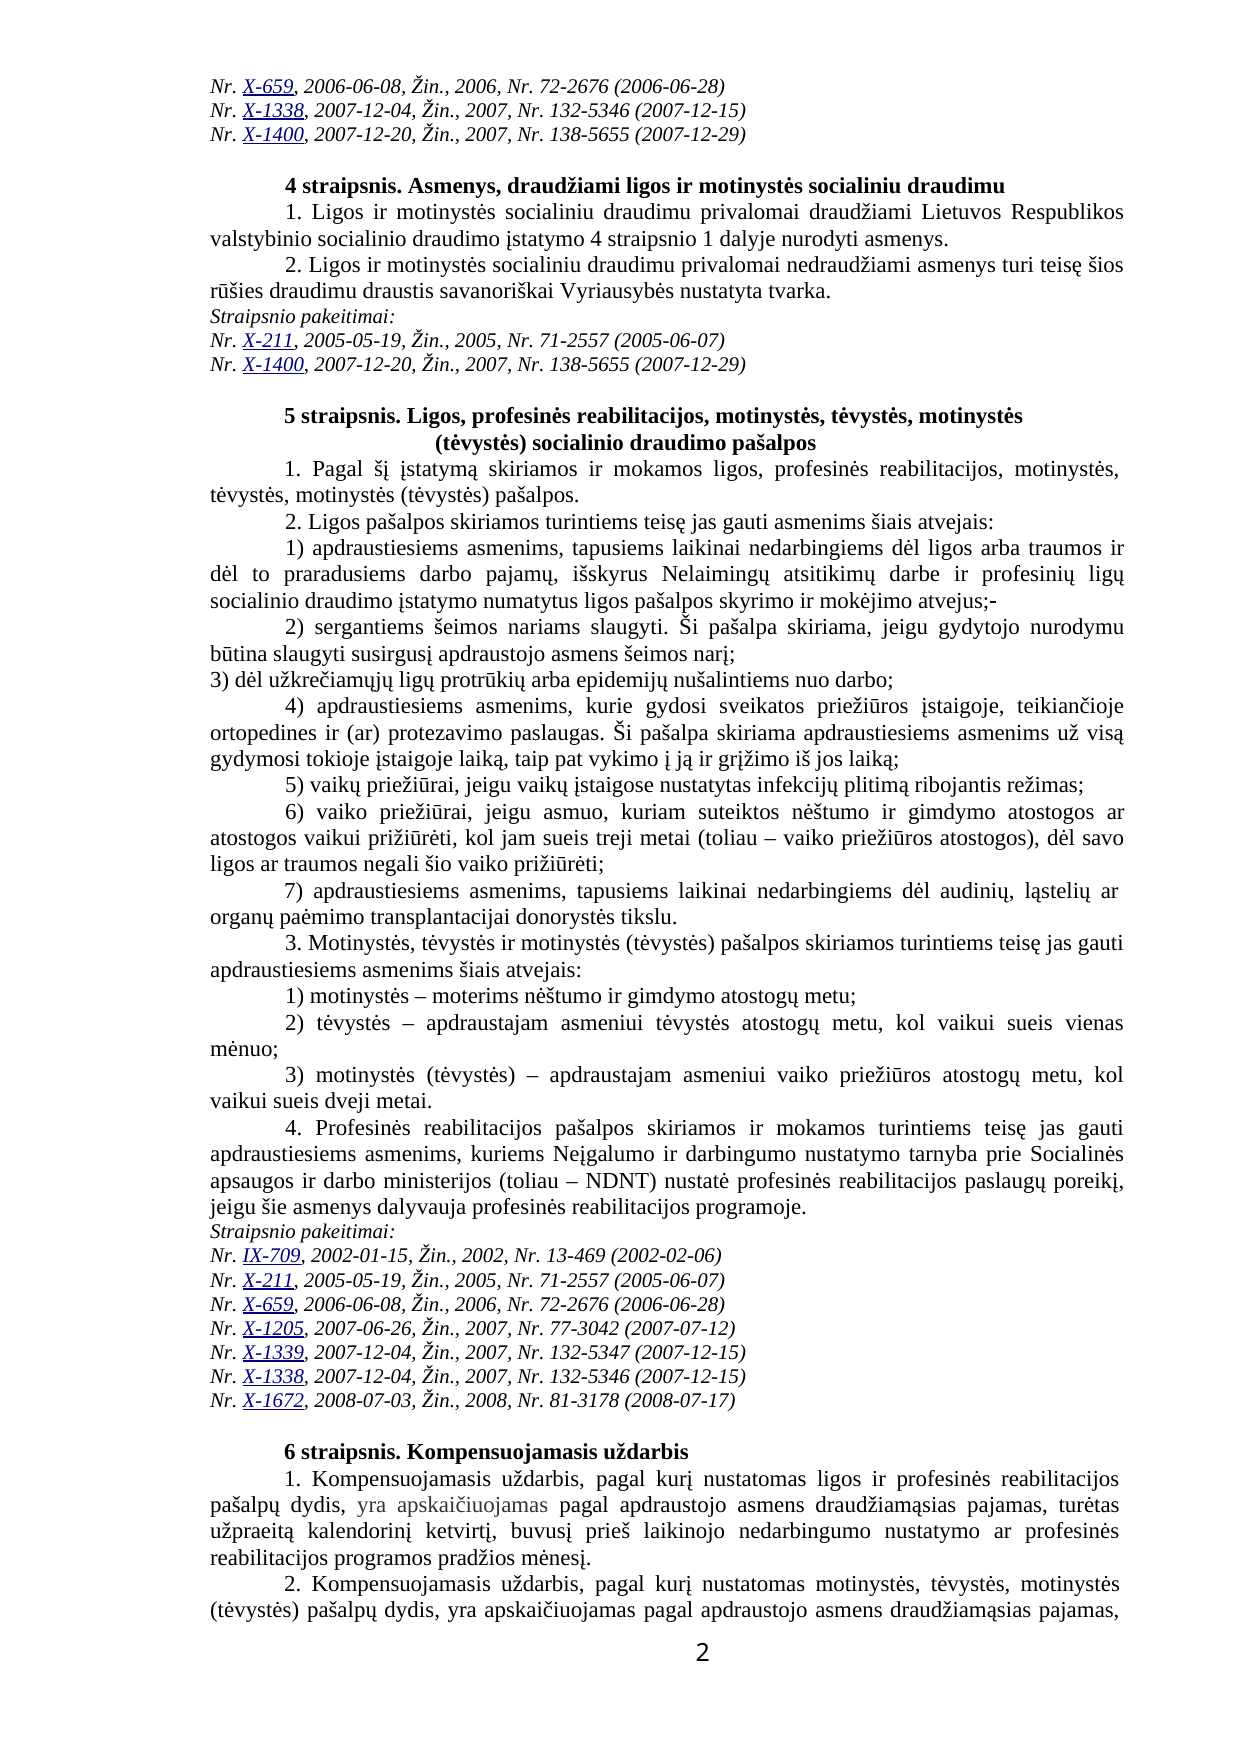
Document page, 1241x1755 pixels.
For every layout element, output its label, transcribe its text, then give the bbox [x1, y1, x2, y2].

text 3. Motinystės, tėvystės ir motinystės (tėvystės) pašalpos skiriamos turintiems teisę jas gauti apdraustiesiems asmenims šiais atvejais: [210, 929, 1126, 982]
text 1) motinystės – moterims nėštumo ir gimdymo atostogų metu; [210, 982, 1126, 1008]
text 4) apdraustiesiems asmenims, kurie gydosi sveikatos priežiūros įstaigoje, teikiančioje ortopedines ir (ar) protezavimo paslaugas. Ši pašalpa skiriama apdraustiesiems asmenims už visą gydymosi tokioje įstaigoje laiką, taip pat vykimo į ją ir grįžimo iš jos laiką; [210, 692, 1126, 771]
text Nr. X-1339, 2007-12-04, Žin., 2007, Nr. 132-5347 (2007-12-15) [210, 1340, 1126, 1364]
text Nr. X-1672, 2008-07-03, Žin., 2008, Nr. 81-3178 (2008-07-17) [210, 1388, 1120, 1412]
text 2) sergantiems šeimos nariams slaugyti. Ši pašalpa skiriama, jeigu gydytojo nurodymu būtina slaugyti susirgusį apdraustojo asmens šeimos narį; [210, 613, 1126, 666]
text Nr. X-1400, 2007-12-20, Žin., 2007, Nr. 138-5655 (2007-12-29) [210, 122, 1120, 146]
text 2. Ligos ir motinystės socialiniu draudimu privalomai nedraudžiami asmenys turi teisę šios rūšies draudimu draustis savanoriškai Vyriausybės nustatyta tvarka. [210, 251, 1126, 304]
text 7) apdraustiesiems asmenims, tapusiems laikinai nedarbingiems dėl audinių, ląstelių ar organų paėmimo transplantacijai donorystės tikslu. [210, 877, 1120, 929]
text 5) vaikų priežiūrai, jeigu vaikų įstaigose nustatytas infekcijų plitimą ribojantis režimas; [210, 771, 1126, 798]
text 2) tėvystės – apdraustajam asmeniui tėvystės atostogų metu, kol vaikui sueis vienas mėnuo; [210, 1008, 1126, 1061]
text Nr. X-1338, 2007-12-04, Žin., 2007, Nr. 132-5346 (2007-12-15) [210, 98, 1126, 122]
text Straipsnio pakeitimai: [210, 1219, 1126, 1243]
text 6) vaiko priežiūrai, jeigu asmuo, kuriam suteiktos nėštumo ir gimdymo atostogos ar atostogos vaikui prižiūrėti, kol jam sueis treji metai (toliau – vaiko priežiūros atostogos), dėl savo ligos ar traumos negali šio vaiko prižiūrėti; [210, 798, 1126, 877]
text 4. Profesinės reabilitacijos pašalpos skiriamos ir mokamos turintiems teisę jas gauti apdraustiesiems asmenims, kuriems Neįgalumo ir darbingumo nustatymo tarnyba prie Socialinės apsaugos ir darbo ministerijos (toliau – NDNT) nustatė profesinės reabilitacijos paslaugų poreikį, jeigu šie asmenys dalyvauja profesinės reabilitacijos programoje. [210, 1114, 1126, 1219]
text (tėvystės) socialinio draudimo pašalpos [360, 429, 1120, 455]
text 3) dėl užkrečiamųjų ligų protrūkių arba epidemijų nušalintiems nuo darbo; [210, 666, 1126, 692]
text Nr. IX-709, 2002-01-15, Žin., 2002, Nr. 13-469 (2002-02-06) [210, 1243, 1126, 1267]
text 3) motinystės (tėvystės) – apdraustajam asmeniui vaiko priežiūros atostogų metu, kol vaikui sueis dveji metai. [210, 1061, 1126, 1114]
text Nr. X-1400, 2007-12-20, Žin., 2007, Nr. 138-5655 (2007-12-29) [210, 352, 1120, 376]
text Nr. X-659, 2006-06-08, Žin., 2006, Nr. 72-2676 (2006-06-28) [210, 1292, 1126, 1316]
text 5 straipsnis. Ligos, profesinės reabilitacijos, motinystės, tėvystės, motinystės [210, 402, 1120, 429]
text 1) apdraustiesiems asmenims, tapusiems laikinai nedarbingiems dėl ligos arba traumos ir dėl to praradusiems darbo pajamų, išskyrus Nelaimingų atsitikimų darbe ir profesinių ligų socialinio draudimo įstatymo numatytus ligos pašalpos skyrimo ir mokėjimo atvejus; [210, 534, 1126, 613]
text Nr. X-1205, 2007-06-26, Žin., 2007, Nr. 77-3042 (2007-07-12) [210, 1316, 1126, 1340]
text Straipsnio pakeitimai: [210, 304, 1126, 328]
text 1. Kompensuojamasis uždarbis, pagal kurį nustatomas ligos ir profesinės reabilitacijos pašalpų dydis, yra apskaičiuojamas pagal apdraustojo asmens draudžiamąsias pajamas, turėtas užpraeitą kalendorinį ketvirtį, buvusį prieš laikinojo nedarbingumo nustatymo ar profesinės reabilitacijos programos pradžios mėnesį. [210, 1464, 1120, 1570]
text Nr. X-211, 2005-05-19, Žin., 2005, Nr. 71-2557 (2005-06-07) [210, 328, 1126, 352]
text Nr. X-211, 2005-05-19, Žin., 2005, Nr. 71-2557 (2005-06-07) [210, 1267, 1126, 1292]
text 4 straipsnis. Asmenys, draudžiami ligos ir motinystės socialiniu draudimu [210, 172, 1126, 198]
text 6 straipsnis. Kompensuojamasis uždarbis [210, 1438, 1120, 1464]
text 2. Kompensuojamasis uždarbis, pagal kurį nustatomas motinystės, tėvystės, motinystės (tėvystės) pašalpų dydis, yra apskaičiuojamas pagal apdraustojo asmens draudžiamąsias pajamas, [210, 1570, 1120, 1623]
text 2. Ligos pašalpos skiriamos turintiems teisę jas gauti asmenims šiais atvejais: [210, 508, 1126, 534]
text Nr. X-1338, 2007-12-04, Žin., 2007, Nr. 132-5346 (2007-12-15) [210, 1364, 1126, 1388]
text 1. Pagal šį įstatymą skiriamos ir mokamos ligos, profesinės reabilitacijos, motinystės, tėvystės, motinystės (tėvystės) pašalpos. [210, 455, 1120, 508]
text Nr. X-659, 2006-06-08, Žin., 2006, Nr. 72-2676 (2006-06-28) [210, 73, 1126, 98]
text 1. Ligos ir motinystės socialiniu draudimu privalomai draudžiami Lietuvos Respublikos valstybinio socialinio draudimo įstatymo 4 straipsnio 1 dalyje nurodyti asmenys. [210, 198, 1126, 251]
